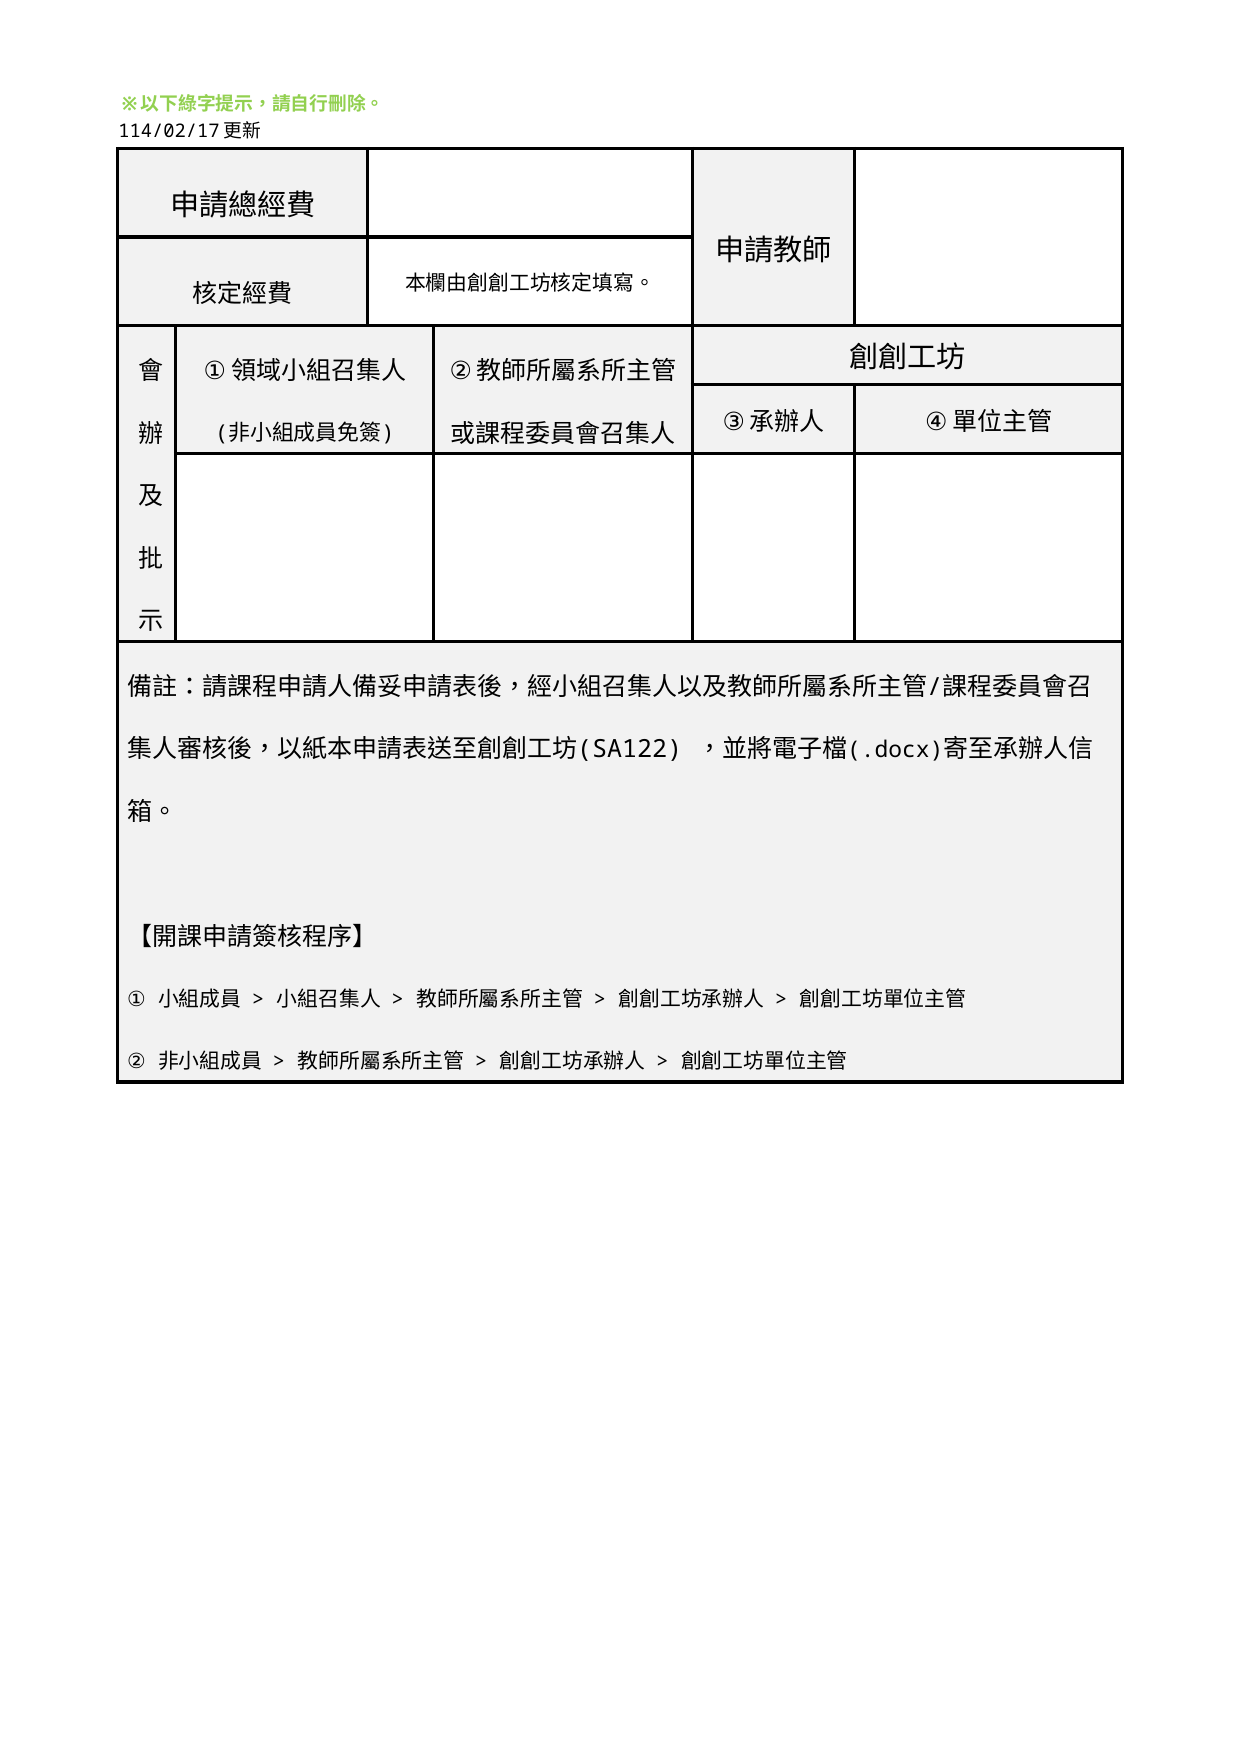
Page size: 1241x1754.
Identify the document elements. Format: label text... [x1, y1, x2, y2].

table_cell ①領域小組召集人 (非小組成員免簽) [177, 327, 432, 452]
table_cell 申請總經費 [119, 150, 366, 235]
table_cell 備註：請課程申請人備妥申請表後，經小組召集人以及教師所屬系所主管/課程委員會召集人審核後，以紙本申請表送至創創工坊(SA122) ，並將電子檔(.docx)寄至承辦人信箱。 【開課申請簽核程序】 ① 小組成員 > 小組召集人 > 教師所屬系所主管 > 創創工坊承辦人 > 創創工坊單位主管 ② 非小組成員 > 教師所屬系所主管 > 創創工坊承辦人 > 創創工坊單位主管 [119, 643, 1121, 1080]
table_cell 申請教師 [694, 150, 853, 324]
table_cell ③承辦人 [694, 386, 853, 452]
table_cell [694, 455, 853, 640]
table_cell [177, 455, 432, 640]
table_cell [369, 150, 691, 235]
table_cell ④單位主管 [856, 386, 1121, 452]
table_cell [856, 150, 1121, 324]
table_cell 創創工坊 [694, 327, 1121, 383]
table_cell 會辦及批示 [119, 327, 174, 640]
table_cell 本欄由創創工坊核定填寫。 [369, 239, 691, 324]
table_cell 核定經費 [119, 239, 366, 324]
table_cell [435, 455, 691, 640]
table_cell ②教師所屬系所主管 或課程委員會召集人 [435, 327, 691, 452]
table_cell [856, 455, 1121, 640]
